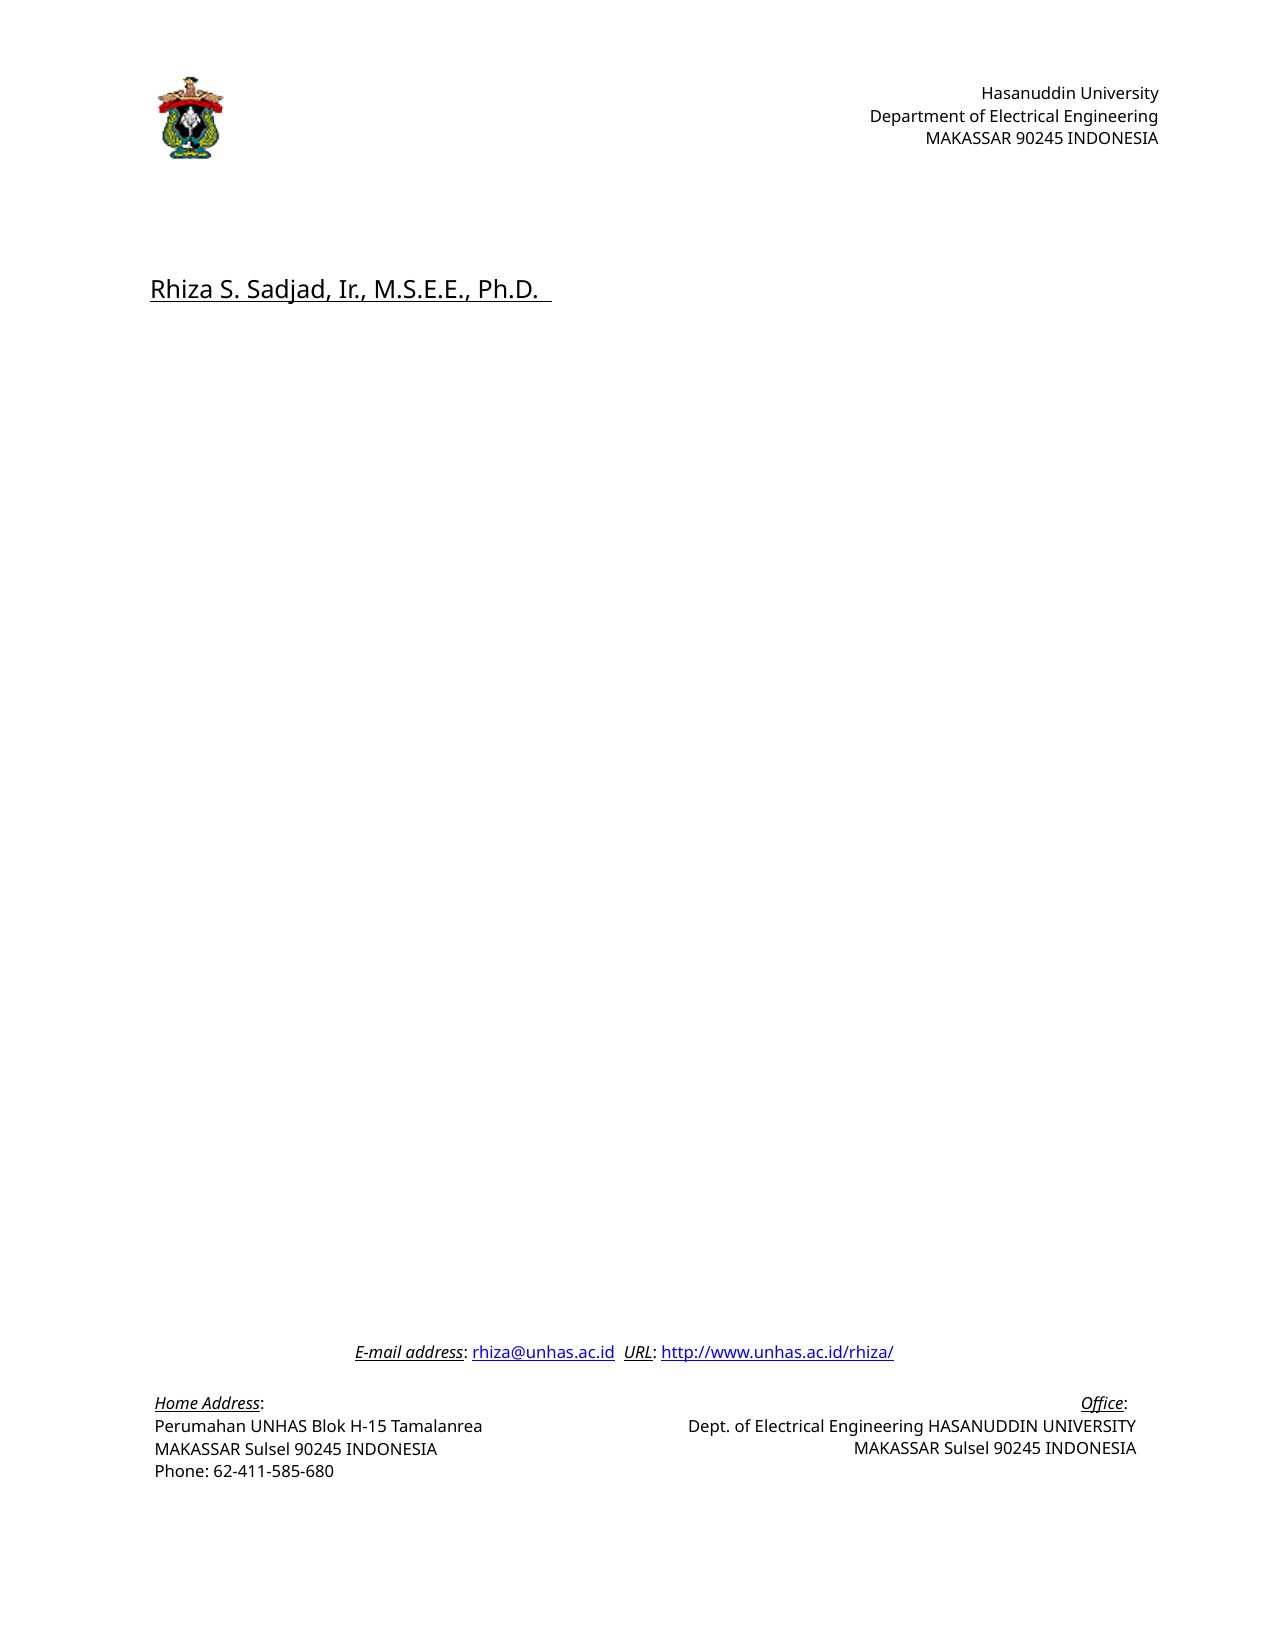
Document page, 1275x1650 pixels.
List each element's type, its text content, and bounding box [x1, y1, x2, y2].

text Rhiza S. Sadjad, Ir., M.S.E.E., Ph.D. [150, 272, 1140, 306]
picture [150, 75, 232, 164]
